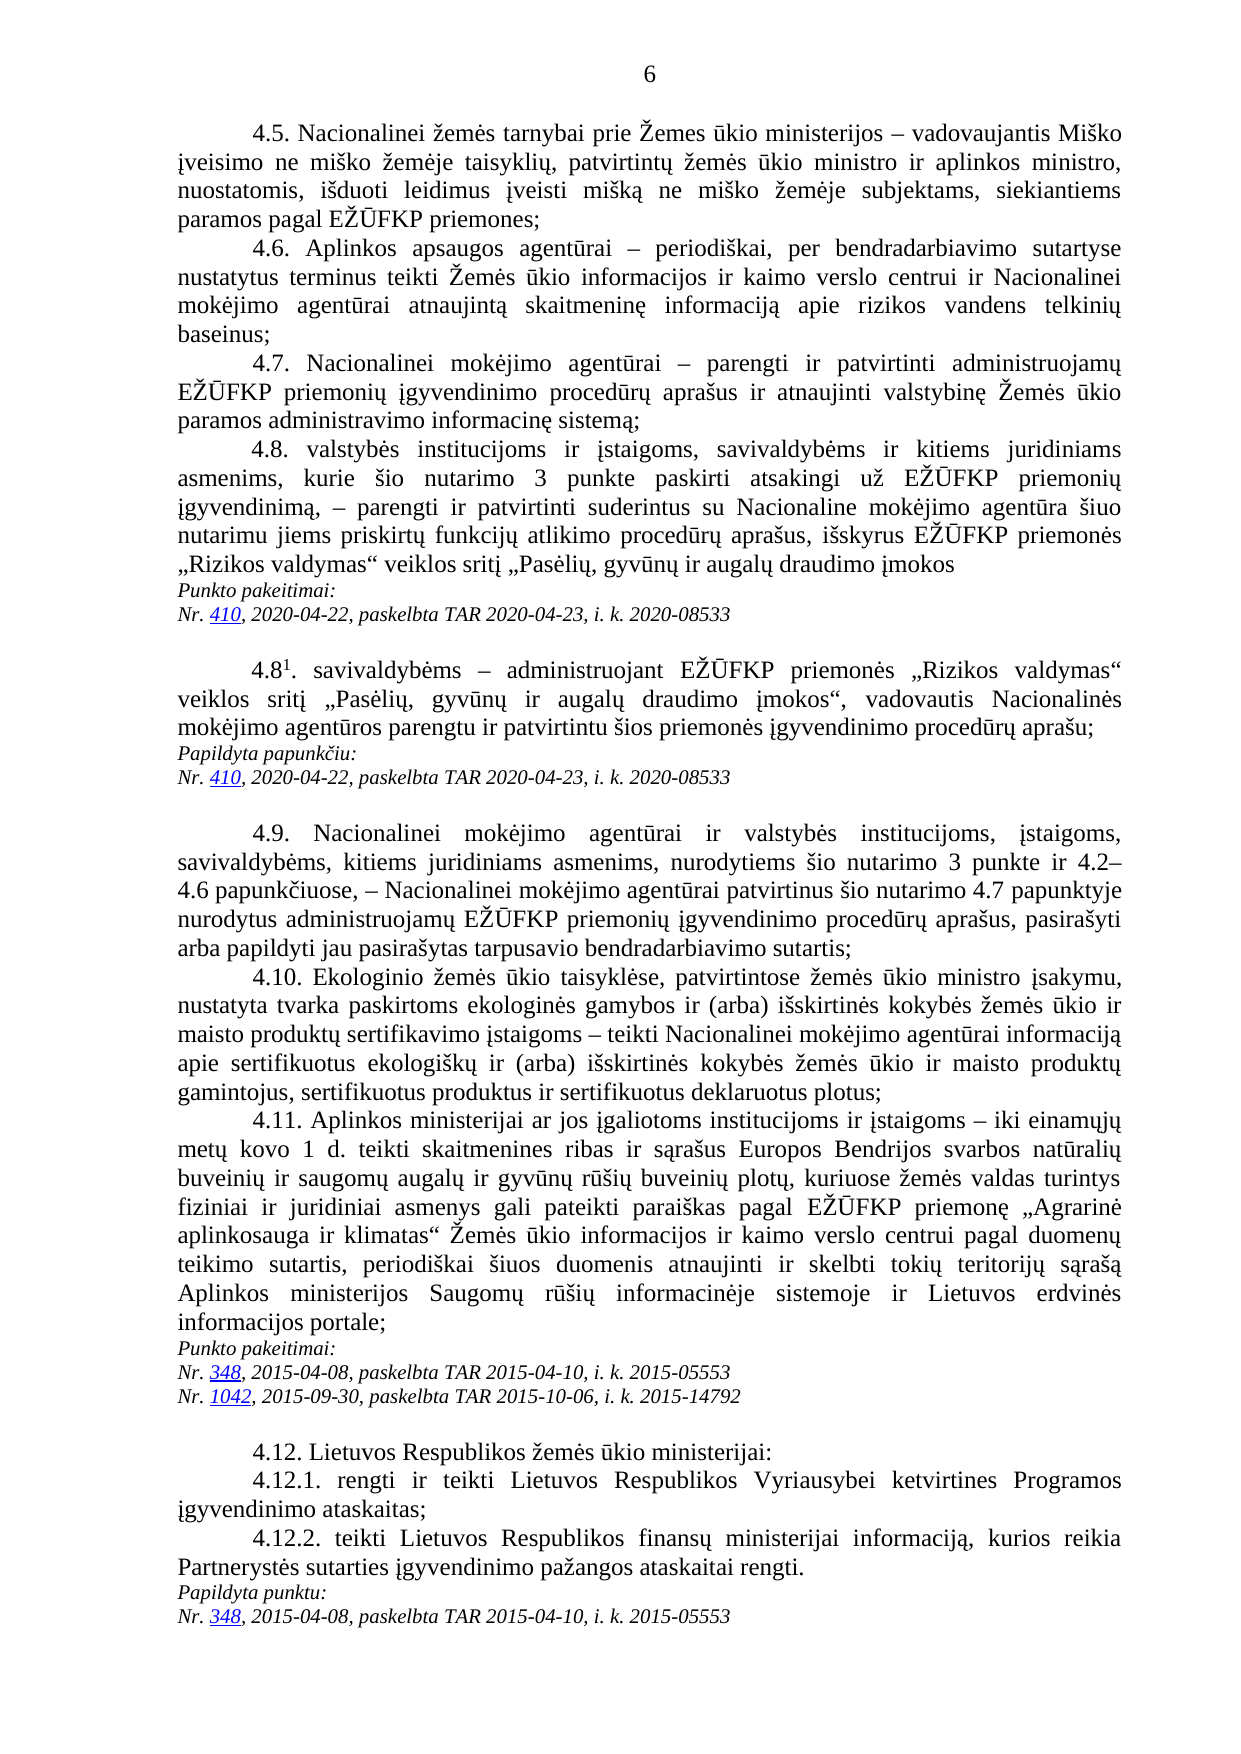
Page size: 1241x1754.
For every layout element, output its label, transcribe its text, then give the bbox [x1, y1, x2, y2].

text Punkto pakeitimai: [177, 1336, 1122, 1360]
text 4.7. Nacionalinei mokėjimo agentūrai – parengti ir patvirtinti administruojamų EŽŪFKP priemonių įgyvendinimo procedūrų aprašus ir atnaujinti valstybinę Žemės ūkio paramos administravimo informacinę sistemą; [177, 348, 1122, 434]
text 4.10. Ekologinio žemės ūkio taisyklėse, patvirtintose žemės ūkio ministro įsakymu, nustatyta tvarka paskirtoms ekologinės gamybos ir (arba) išskirtinės kokybės žemės ūkio ir maisto produktų sertifikavimo įstaigoms – teikti Nacionalinei mokėjimo agentūrai informaciją apie sertifikuotus ekologiškų ir (arba) išskirtinės kokybės žemės ūkio ir maisto produktų gamintojus, sertifikuotus produktus ir sertifikuotus deklaruotus plotus; [177, 962, 1122, 1106]
text Nr. 410, 2020-04-22, paskelbta TAR 2020-04-23, i. k. 2020-08533 [177, 602, 1122, 626]
text 4.6. Aplinkos apsaugos agentūrai – periodiškai, per bendradarbiavimo sutartyse nustatytus terminus teikti Žemės ūkio informacijos ir kaimo verslo centrui ir Nacionalinei mokėjimo agentūrai atnaujintą skaitmeninę informaciją apie rizikos vandens telkinių baseinus; [177, 233, 1122, 348]
text 4.8. valstybės institucijoms ir įstaigoms, savivaldybėms ir kitiems juridiniams asmenims, kurie šio nutarimo 3 punkte paskirti atsakingi už EŽŪFKP priemonių įgyvendinimą, – parengti ir patvirtinti suderintus su Nacionaline mokėjimo agentūra šiuo nutarimu jiems priskirtų funkcijų atlikimo procedūrų aprašus, išskyrus EŽŪFKP priemonės „Rizikos valdymas“ veiklos sritį „Pasėlių, gyvūnų ir augalų draudimo įmokos [177, 434, 1122, 578]
text 4.9. Nacionalinei mokėjimo agentūrai ir valstybės institucijoms, įstaigoms, savivaldybėms, kitiems juridiniams asmenims, nurodytiems šio nutarimo 3 punkte ir 4.2–4.6 papunkčiuose, – Nacionalinei mokėjimo agentūrai patvirtinus šio nutarimo 4.7 papunktyje nurodytus administruojamų EŽŪFKP priemonių įgyvendinimo procedūrų aprašus, pasirašyti arba papildyti jau pasirašytas tarpusavio bendradarbiavimo sutartis; [177, 818, 1122, 962]
text Punkto pakeitimai: [177, 578, 1122, 602]
text 4.12.1. rengti ir teikti Lietuvos Respublikos Vyriausybei ketvirtines Programos įgyvendinimo ataskaitas; [177, 1465, 1122, 1523]
text Nr. 348, 2015-04-08, paskelbta TAR 2015-04-10, i. k. 2015-05553 [177, 1604, 1122, 1628]
text 4.11. Aplinkos ministerijai ar jos įgaliotoms institucijoms ir įstaigoms – iki einamųjų metų kovo 1 d. teikti skaitmenines ribas ir sąrašus Europos Bendrijos svarbos natūralių buveinių ir saugomų augalų ir gyvūnų rūšių buveinių plotų, kuriuose žemės valdas turintys fiziniai ir juridiniai asmenys gali pateikti paraiškas pagal EŽŪFKP priemonę „Agrarinė aplinkosauga ir klimatas“ Žemės ūkio informacijos ir kaimo verslo centrui pagal duomenų teikimo sutartis, periodiškai šiuos duomenis atnaujinti ir skelbti tokių teritorijų sąrašą Aplinkos ministerijos Saugomų rūšių informacinėje sistemoje ir Lietuvos erdvinės informacijos portale; [177, 1106, 1122, 1336]
text Papildyta papunkčiu: [177, 741, 1122, 765]
text 4.81. savivaldybėms – administruojant EŽŪFKP priemonės „Rizikos valdymas“ veiklos sritį „Pasėlių, gyvūnų ir augalų draudimo įmokos“, vadovautis Nacionalinės mokėjimo agentūros parengtu ir patvirtintu šios priemonės įgyvendinimo procedūrų aprašu; [177, 655, 1122, 741]
text Nr. 1042, 2015-09-30, paskelbta TAR 2015-10-06, i. k. 2015-14792 [177, 1384, 1122, 1408]
text 4.12. Lietuvos Respublikos žemės ūkio ministerijai: [177, 1437, 1122, 1465]
text 4.12.2. teikti Lietuvos Respublikos finansų ministerijai informaciją, kurios reikia Partnerystės sutarties įgyvendinimo pažangos ataskaitai rengti. [177, 1523, 1122, 1580]
text Papildyta punktu: [177, 1580, 1122, 1604]
text 4.5. Nacionalinei žemės tarnybai prie Žemes ūkio ministerijos – vadovaujantis Miško įveisimo ne miško žemėje taisyklių, patvirtintų žemės ūkio ministro ir aplinkos ministro, nuostatomis, išduoti leidimus įveisti mišką ne miško žemėje subjektams, siekiantiems paramos pagal EŽŪFKP priemones; [177, 118, 1122, 233]
text Nr. 348, 2015-04-08, paskelbta TAR 2015-04-10, i. k. 2015-05553 [177, 1360, 1122, 1384]
text Nr. 410, 2020-04-22, paskelbta TAR 2020-04-23, i. k. 2020-08533 [177, 765, 1122, 789]
